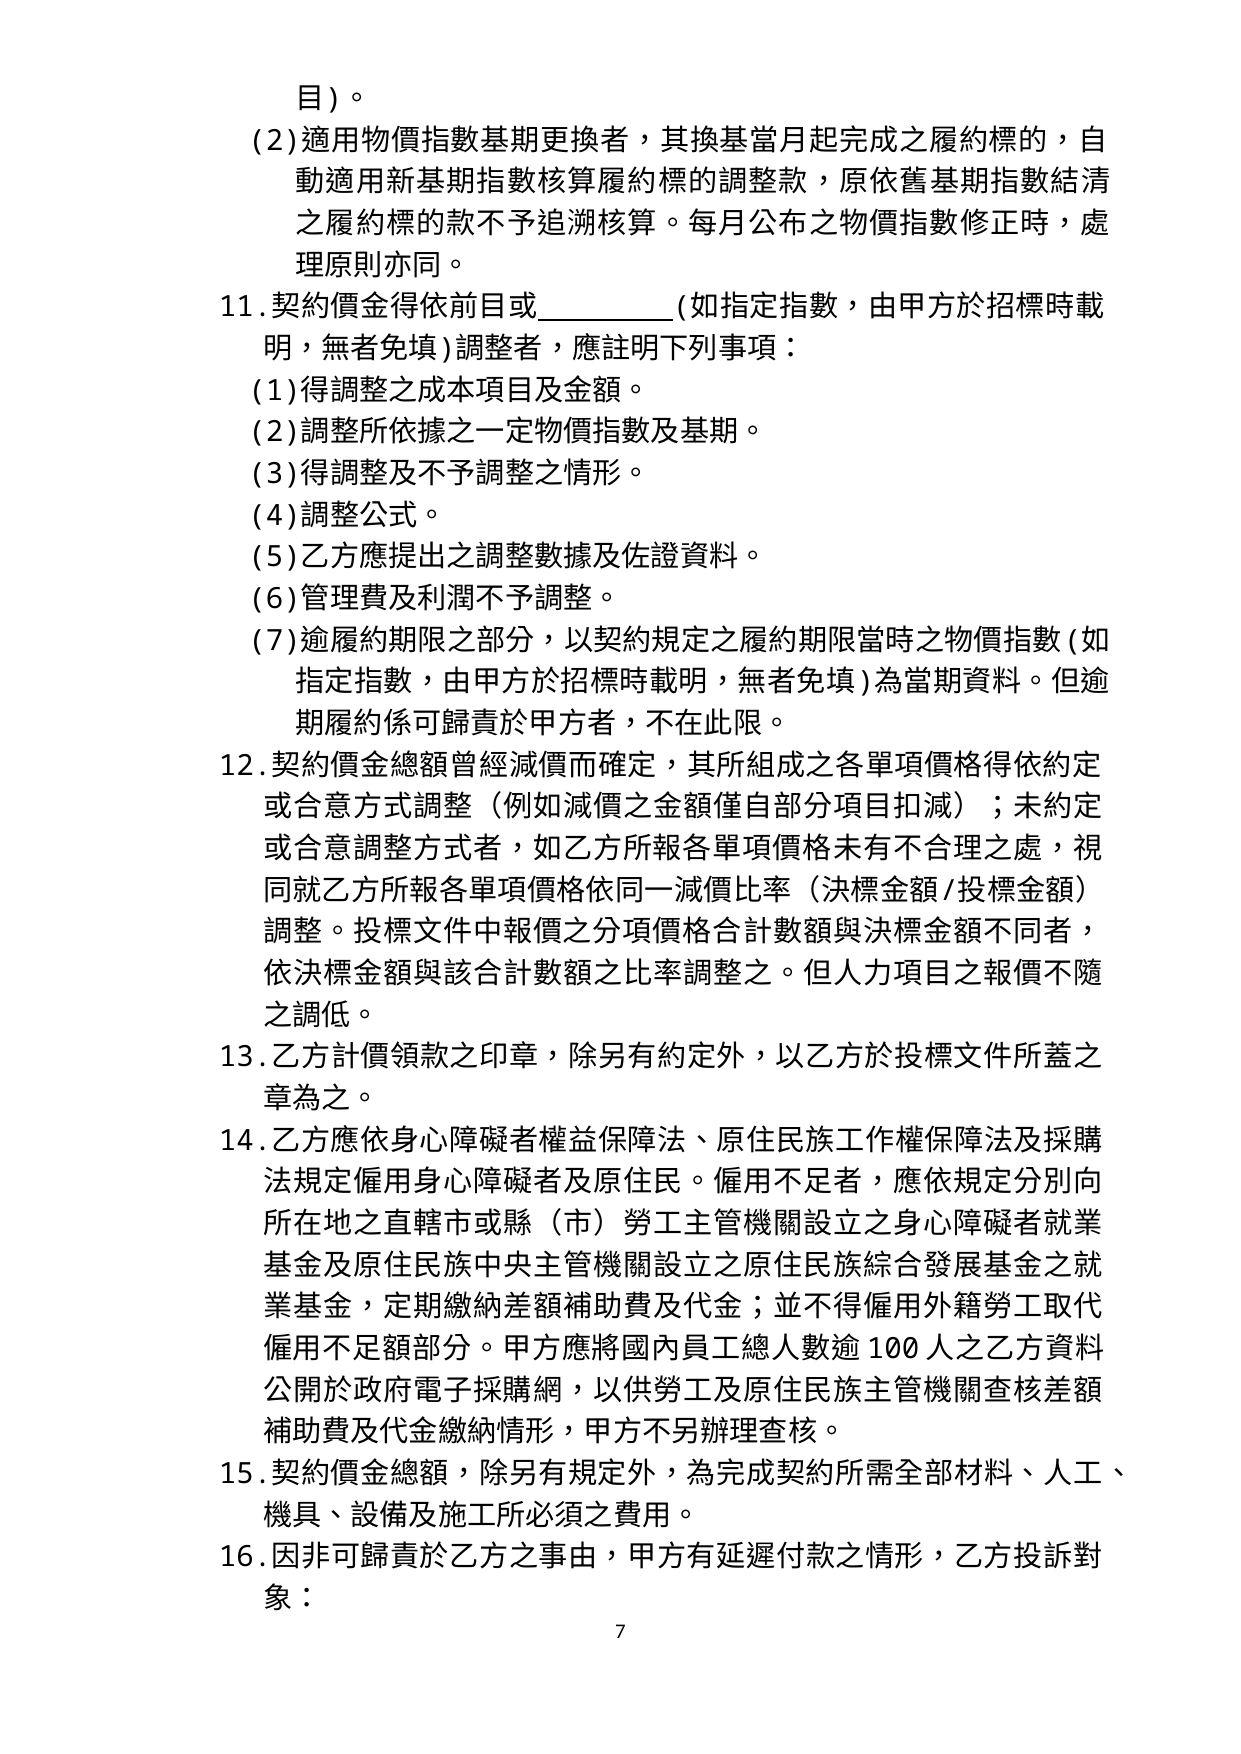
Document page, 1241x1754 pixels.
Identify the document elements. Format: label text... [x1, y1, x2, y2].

text 15.契約價金總額，除另有規定外，為完成契約所需全部材料、人工、機具、設備及施工所必須之費用。 [218, 1450, 1104, 1533]
text 12.契約價金總額曾經減價而確定，其所組成之各單項價格得依約定或合意方式調整（例如減價之金額僅自部分項目扣減）；未約定或合意調整方式者，如乙方所報各單項價格未有不合理之處，視同就乙方所報各單項價格依同一減價比率（決標金額/投標金額）調整。投標文件中報價之分項價格合計數額與決標金額不同者，依決標金額與該合計數額之比率調整之。但人力項目之報價不隨之調低。 [218, 742, 1104, 1033]
text (1)得調整之成本項目及金額。 [248, 367, 1110, 408]
text (2)適用物價指數基期更換者，其換基當月起完成之履約標的，自動適用新基期指數核算履約標的調整款，原依舊基期指數結清之履約標的款不予追溯核算。每月公布之物價指數修正時，處理原則亦同。 [248, 117, 1110, 283]
text 目)。 [248, 75, 1110, 117]
text (4)調整公式。 [248, 492, 1110, 533]
text 16.因非可歸責於乙方之事由，甲方有延遲付款之情形，乙方投訴對象： [218, 1533, 1104, 1617]
text 14.乙方應依身心障礙者權益保障法、原住民族工作權保障法及採購法規定僱用身心障礙者及原住民。僱用不足者，應依規定分別向所在地之直轄市或縣（市）勞工主管機關設立之身心障礙者就業基金及原住民族中央主管機關設立之原住民族綜合發展基金之就業基金，定期繳納差額補助費及代金；並不得僱用外籍勞工取代僱用不足額部分。甲方應將國內員工總人數逾100人之乙方資料公開於政府電子採購網，以供勞工及原住民族主管機關查核差額補助費及代金繳納情形，甲方不另辦理查核。 [218, 1117, 1104, 1450]
text (7)逾履約期限之部分，以契約規定之履約期限當時之物價指數(如指定指數，由甲方於招標時載明，無者免填)為當期資料。但逾期履約係可歸責於甲方者，不在此限。 [248, 617, 1110, 742]
text (5)乙方應提出之調整數據及佐證資料。 [248, 533, 1110, 575]
text (2)調整所依據之一定物價指數及基期。 [248, 408, 1110, 450]
text (3)得調整及不予調整之情形。 [248, 450, 1110, 492]
text 13.乙方計價領款之印章，除另有約定外，以乙方於投標文件所蓋之章為之。 [218, 1033, 1104, 1117]
text 11.契約價金得依前目或 (如指定指數，由甲方於招標時載明，無者免填)調整者，應註明下列事項： [218, 283, 1104, 367]
text (6)管理費及利潤不予調整。 [248, 575, 1110, 617]
